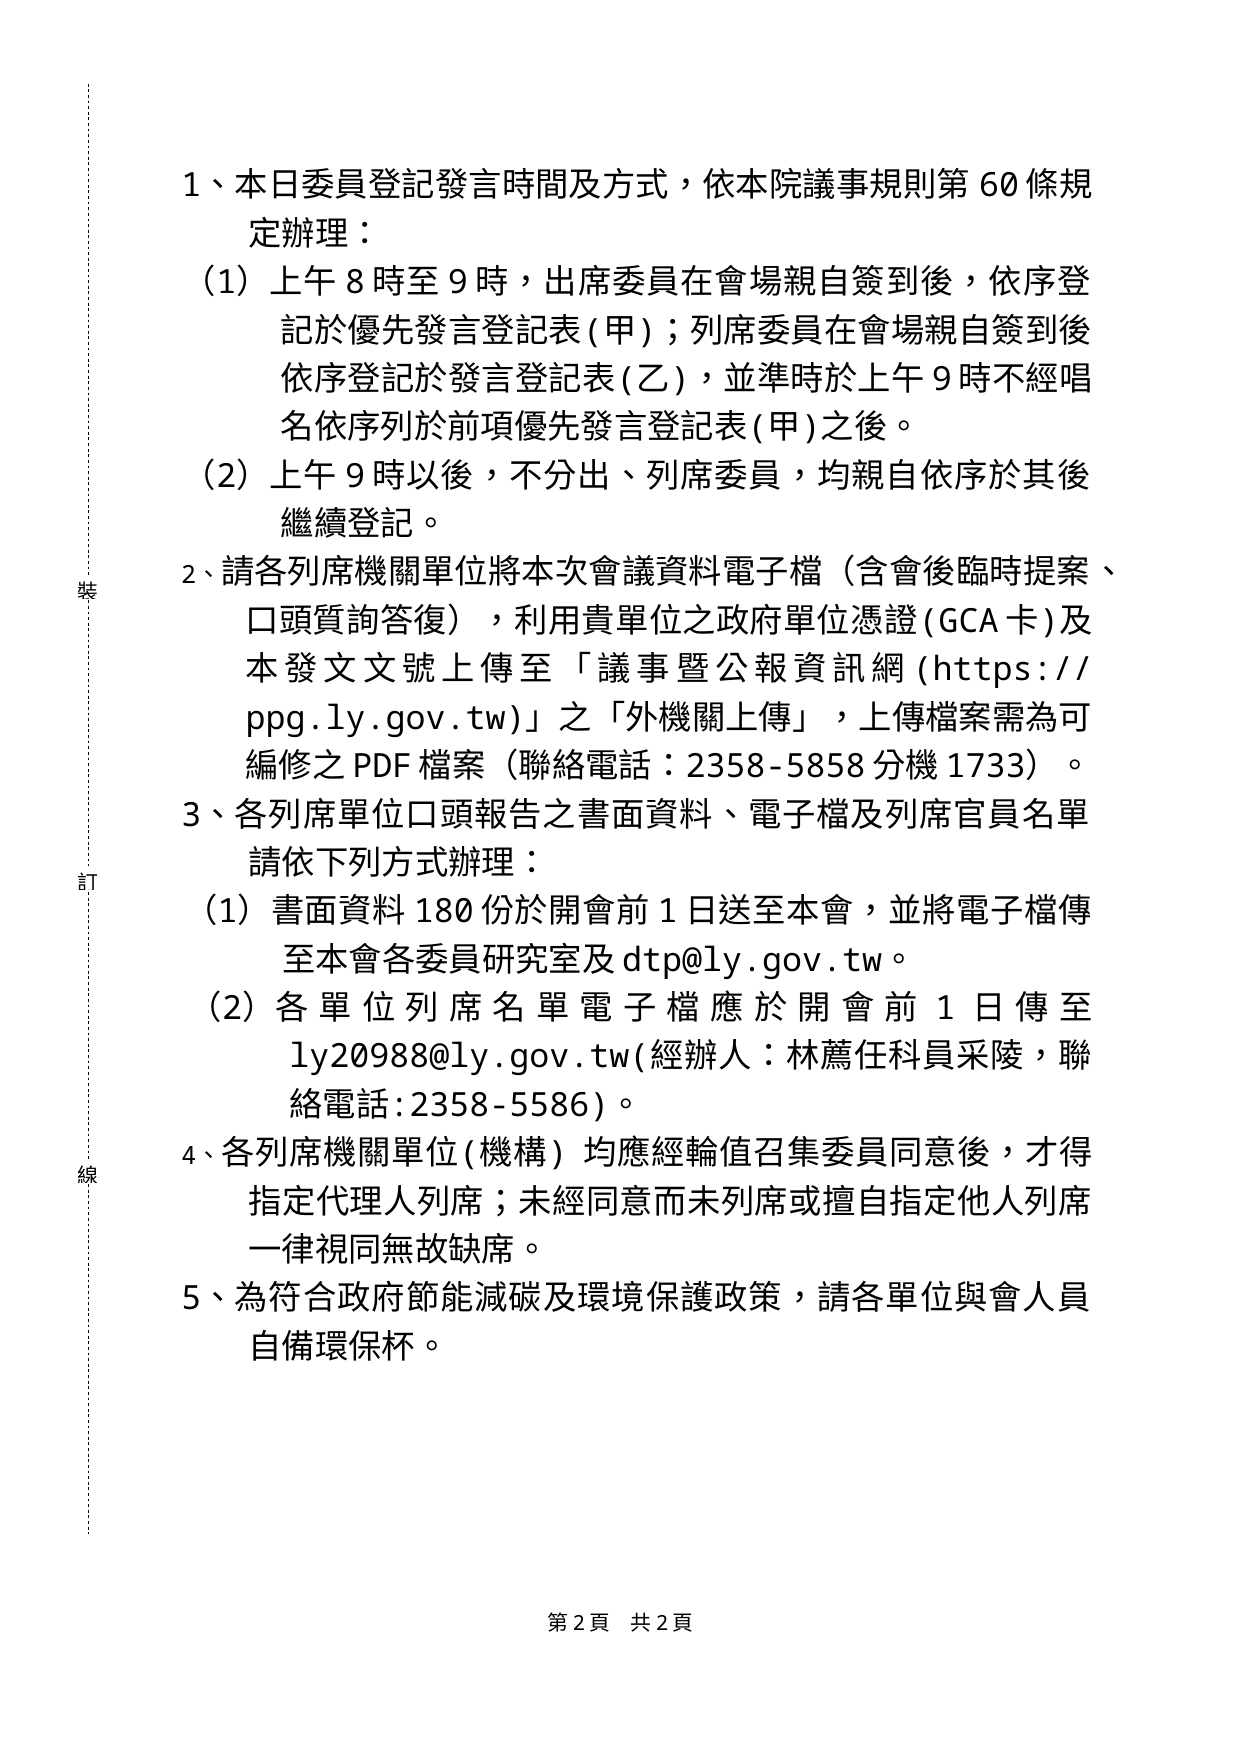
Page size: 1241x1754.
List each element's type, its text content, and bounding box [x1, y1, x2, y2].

list 各列席單位口頭報告之書面資料、電子檔及列席官員名單，請依下列方式辦理： [181, 787, 1092, 884]
list 上午8時至9時，出席委員在會場親自簽到後，依序登記於優先發言登記表(甲)；列席委員在會場親自簽到後依序登記於發言登記表(乙)，並準時於上午9時不經唱名依序列於前項優先發言登記表(甲)之後。 [183, 255, 1092, 449]
list 上午9時以後，不分出、列席委員，均親自依序於其後繼續登記。 [183, 449, 1092, 545]
list 各列席機關單位(機構) 均應經輪值召集委員同意後，才得指定代理人列席；未經同意而未列席或擅自指定他人列席，一律視同無故缺席。 [181, 1126, 1092, 1271]
list 書面資料180份於開會前1日送至本會，並將電子檔傳至本會各委員研究室及dtp@ly.gov.tw。 [184, 884, 1092, 981]
list 請各列席機關單位將本次會議資料電子檔（含會後臨時提案、口頭質詢答復），利用貴單位之政府單位憑證(GCA卡)及本發文文號上傳至「議事暨公報資訊網(https://ppg.ly.gov.tw)」之「外機關上傳」，上傳檔案需為可編修之PDF檔案（聯絡電話：2358-5858分機1733）。 [181, 545, 1092, 787]
list 各單位列席名單電子檔應於開會前1日傳至ly20988@ly.gov.tw(經辦人：林薦任科員采陵，聯絡電話:2358-5586)。 [188, 981, 1092, 1126]
list 本日委員登記發言時間及方式，依本院議事規則第60條規定辦理： [181, 158, 1092, 255]
list 為符合政府節能減碳及環境保護政策，請各單位與會人員自備環保杯。 [181, 1271, 1092, 1368]
